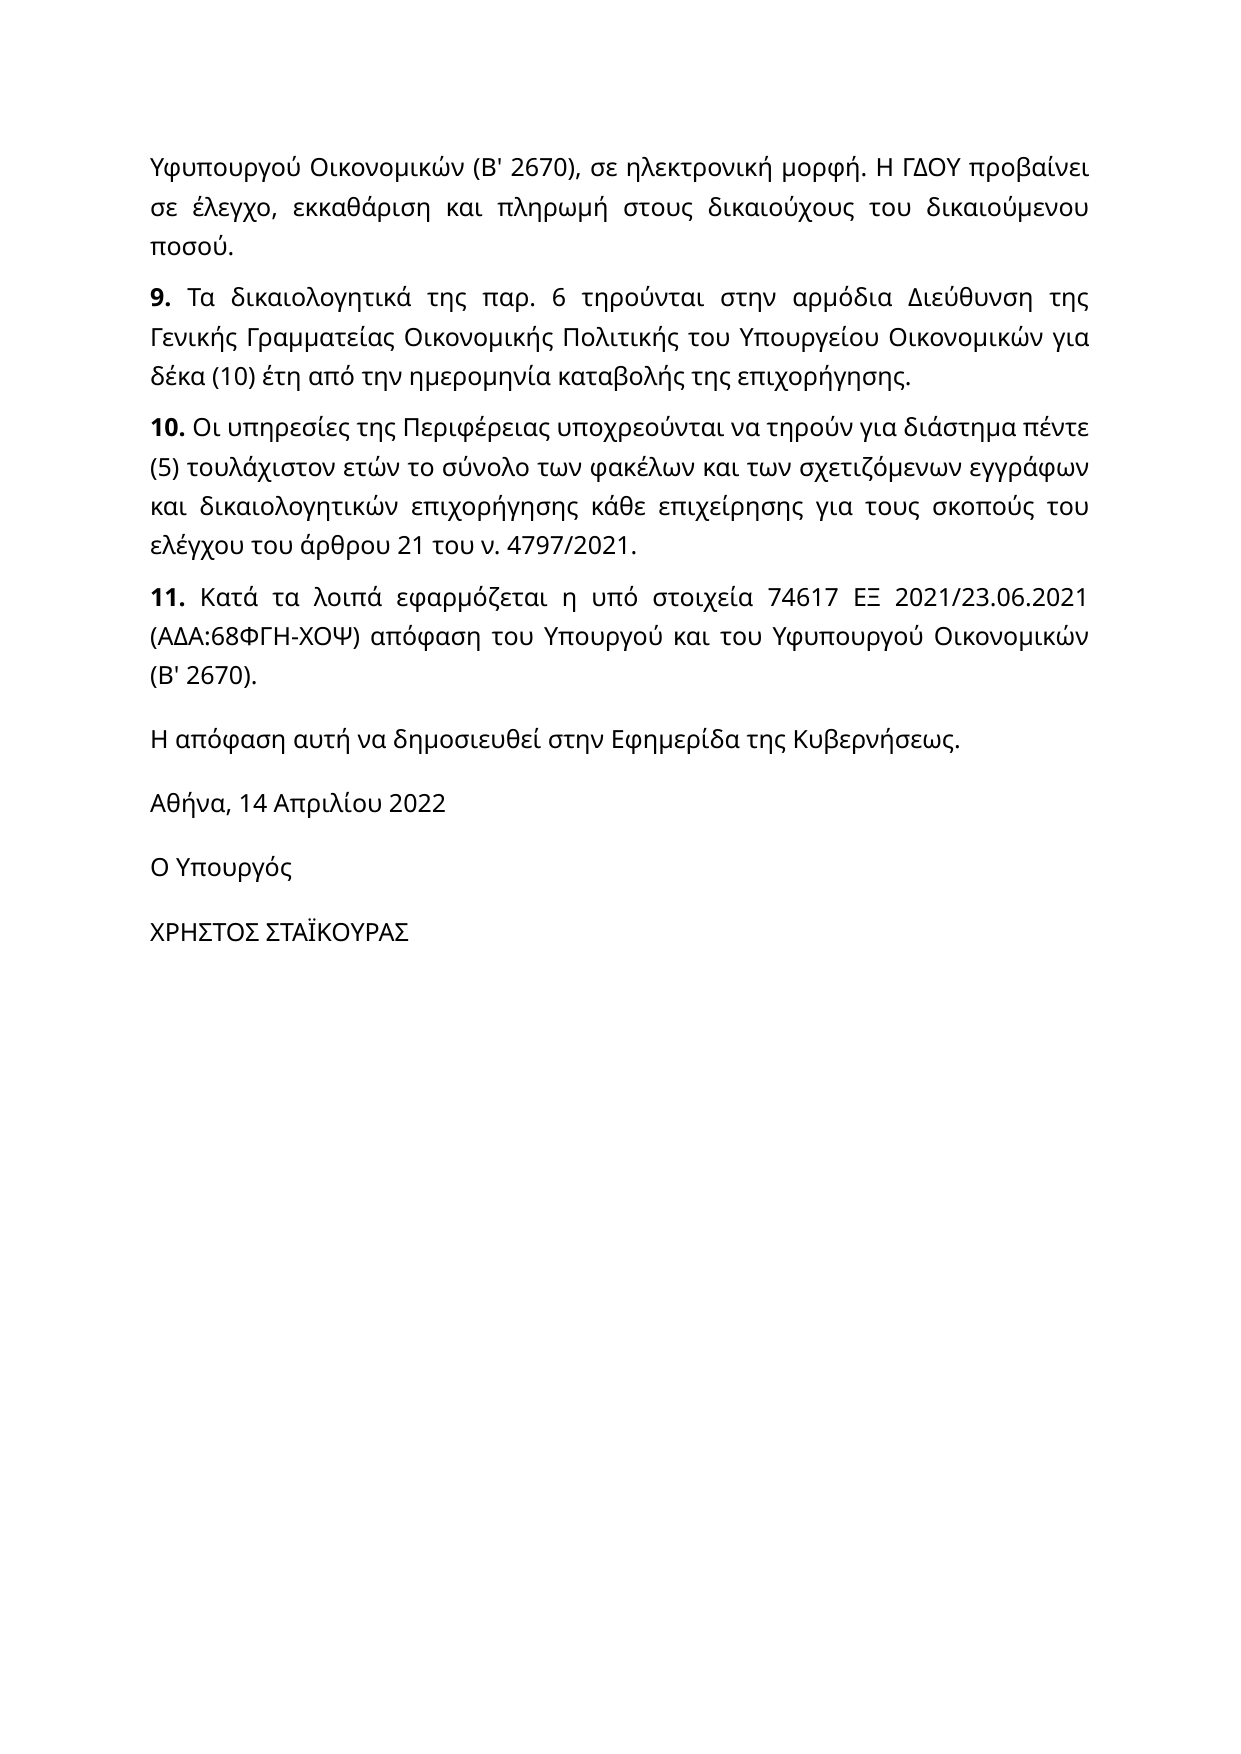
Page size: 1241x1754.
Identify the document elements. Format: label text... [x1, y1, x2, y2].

text 9. Τα δικαιολογητικά της παρ. 6 τηρούνται στην αρμόδια Διεύθυνση της Γενικής Γραμματείας Οικονομικής Πολιτικής του Υπουργείου Οικονομικών για δέκα (10) έτη από την ημερομηνία καταβολής της επιχορήγησης. [150, 280, 1090, 392]
text 10. Οι υπηρεσίες της Περιφέρειας υποχρεούνται να τηρούν για διάστημα πέντε (5) τουλάχιστον ετών το σύνολο των φακέλων και των σχετιζόμενων εγγράφων και δικαιολογητικών επιχορήγησης κάθε επιχείρησης για τους σκοπούς του ελέγχου του άρθρου 21 του ν. 4797/2021. [150, 410, 1090, 562]
text Αθήνα, 14 Απριλίου 2022 [150, 786, 1090, 820]
text Ο Υπουργός [150, 850, 1090, 884]
text Η απόφαση αυτή να δημοσιευθεί στην Εφημερίδα της Κυβερνήσεως. [150, 722, 1090, 756]
text ΧΡΗΣΤΟΣ ΣΤΑΪΚΟΥΡΑΣ [150, 914, 1090, 948]
text Υφυπουργού Οικονομικών (Β' 2670), σε ηλεκτρονική μορφή. Η ΓΔΟΥ προβαίνει σε έλεγχο, εκκαθάριση και πληρωμή στους δικαιούχους του δικαιούμενου ποσού. [150, 150, 1090, 262]
text 11. Κατά τα λοιπά εφαρμόζεται η υπό στοιχεία 74617 ΕΞ 2021/23.06.2021 (ΑΔΑ:68ΦΓΗ-ΧΟΨ) απόφαση του Υπουργού και του Υφυπουργού Οικονομικών (Β' 2670). [150, 579, 1090, 692]
